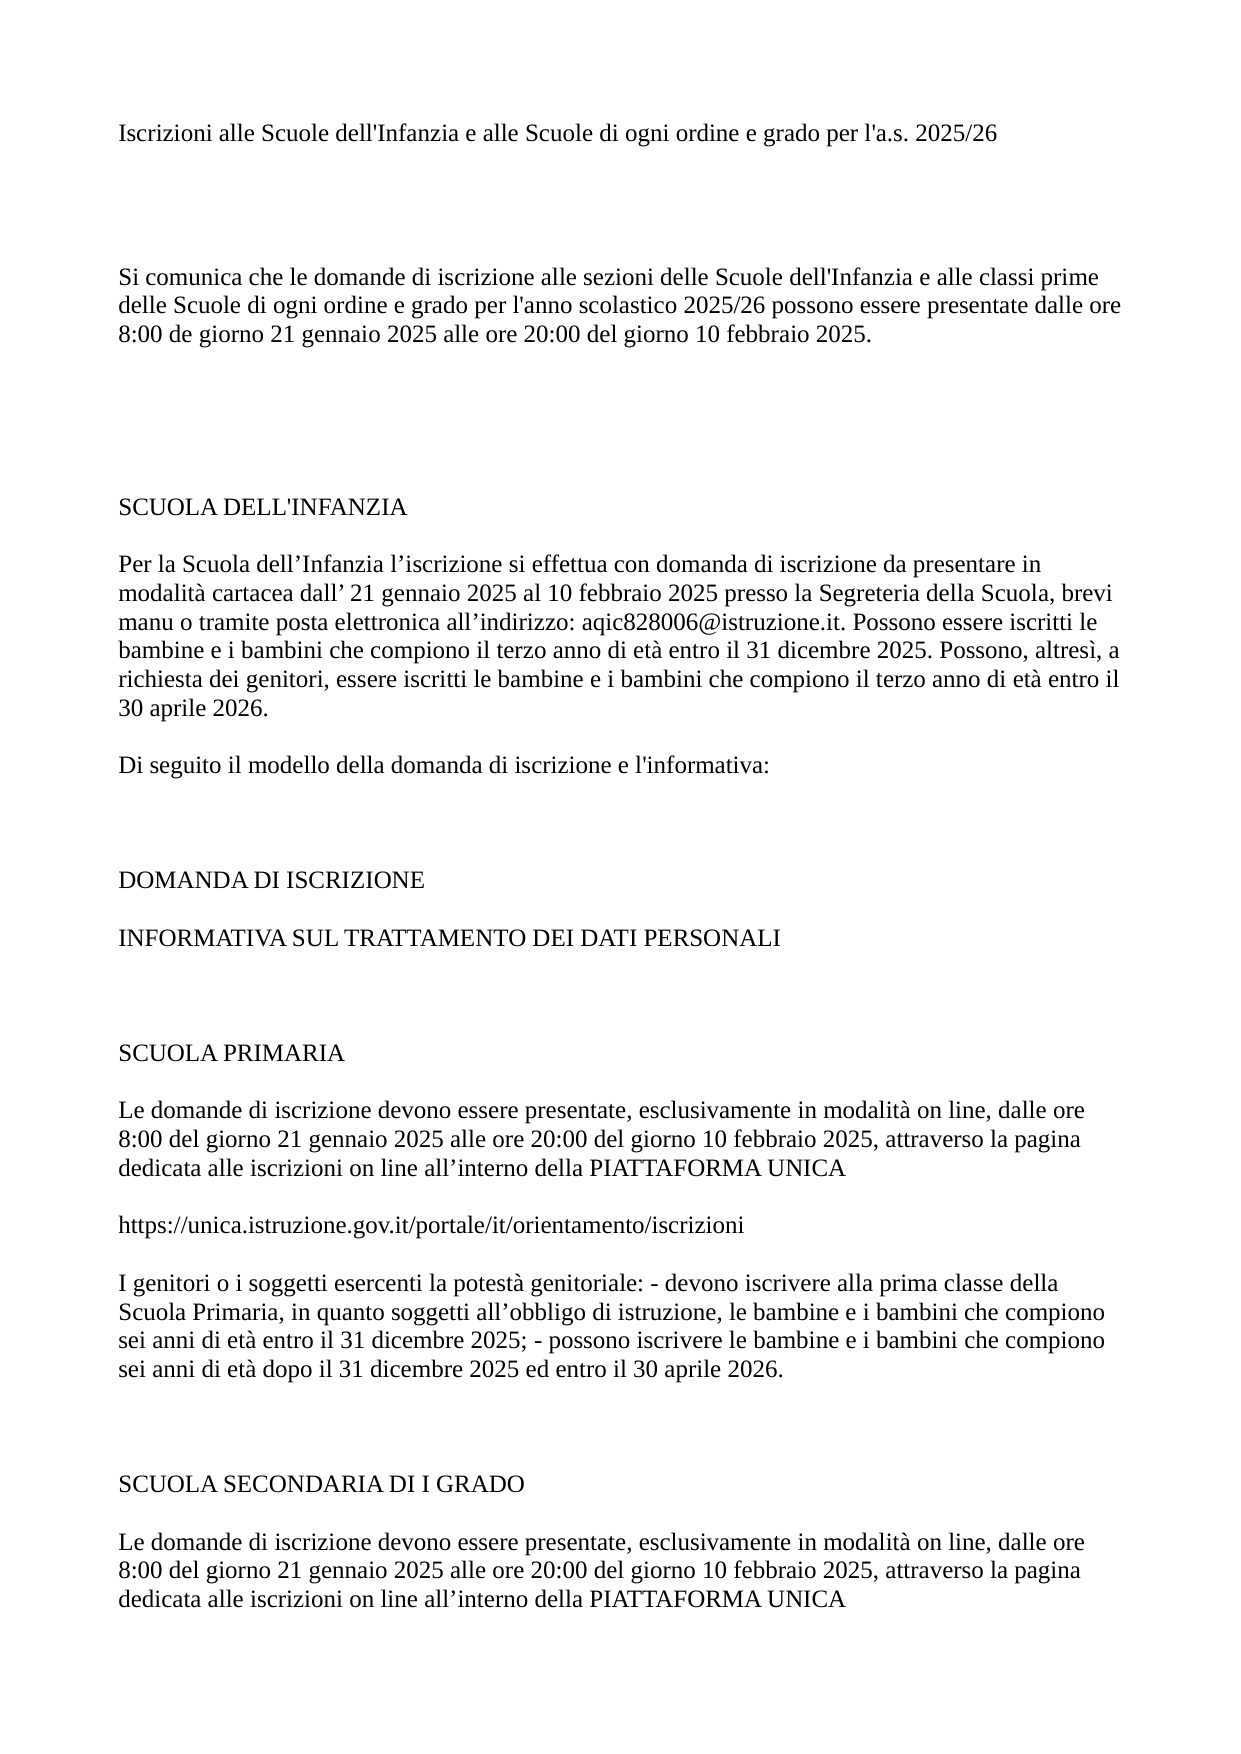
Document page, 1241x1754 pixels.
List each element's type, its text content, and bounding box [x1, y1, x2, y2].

text INFORMATIVA SUL TRATTAMENTO DEI DATI PERSONALI [118, 923, 1122, 952]
text Le domande di iscrizione devono essere presentate, esclusivamente in modalità on line, dalle ore 8:00 del giorno 21 gennaio 2025 alle ore 20:00 del giorno 10 febbraio 2025, attraverso la pagina dedicata alle iscrizioni on line all’interno della PIATTAFORMA UNICA [118, 1527, 1122, 1613]
text SCUOLA PRIMARIA [118, 1038, 1122, 1067]
text SCUOLA SECONDARIA DI I GRADO [118, 1469, 1122, 1498]
text Iscrizioni alle Scuole dell'Infanzia e alle Scuole di ogni ordine e grado per l'a.s. 2025/26 [118, 118, 1122, 147]
text Si comunica che le domande di iscrizione alle sezioni delle Scuole dell'Infanzia e alle classi prime delle Scuole di ogni ordine e grado per l'anno scolastico 2025/26 possono essere presentate dalle ore 8:00 de giorno 21 gennaio 2025 alle ore 20:00 del giorno 10 febbraio 2025. [118, 262, 1122, 348]
text I genitori o i soggetti esercenti la potestà genitoriale: - devono iscrivere alla prima classe della Scuola Primaria, in quanto soggetti all’obbligo di istruzione, le bambine e i bambini che compiono sei anni di età entro il 31 dicembre 2025; - possono iscrivere le bambine e i bambini che compiono sei anni di età dopo il 31 dicembre 2025 ed entro il 30 aprile 2026. [118, 1268, 1122, 1383]
text DOMANDA DI ISCRIZIONE [118, 866, 1122, 894]
text https://unica.istruzione.gov.it/portale/it/orientamento/iscrizioni [118, 1211, 1122, 1239]
text SCUOLA DELL'INFANZIA [118, 492, 1122, 521]
text Di seguito il modello della domanda di iscrizione e l'informativa: [118, 751, 1122, 779]
text Le domande di iscrizione devono essere presentate, esclusivamente in modalità on line, dalle ore 8:00 del giorno 21 gennaio 2025 alle ore 20:00 del giorno 10 febbraio 2025, attraverso la pagina dedicata alle iscrizioni on line all’interno della PIATTAFORMA UNICA [118, 1096, 1122, 1182]
text Per la Scuola dell’Infanzia l’iscrizione si effettua con domanda di iscrizione da presentare in modalità cartacea dall’ 21 gennaio 2025 al 10 febbraio 2025 presso la Segreteria della Scuola, brevi manu o tramite posta elettronica all’indirizzo: aqic828006@istruzione.it. Possono essere iscritti le bambine e i bambini che compiono il terzo anno di età entro il 31 dicembre 2025. Possono, altresì, a richiesta dei genitori, essere iscritti le bambine e i bambini che compiono il terzo anno di età entro il 30 aprile 2026. [118, 549, 1122, 722]
